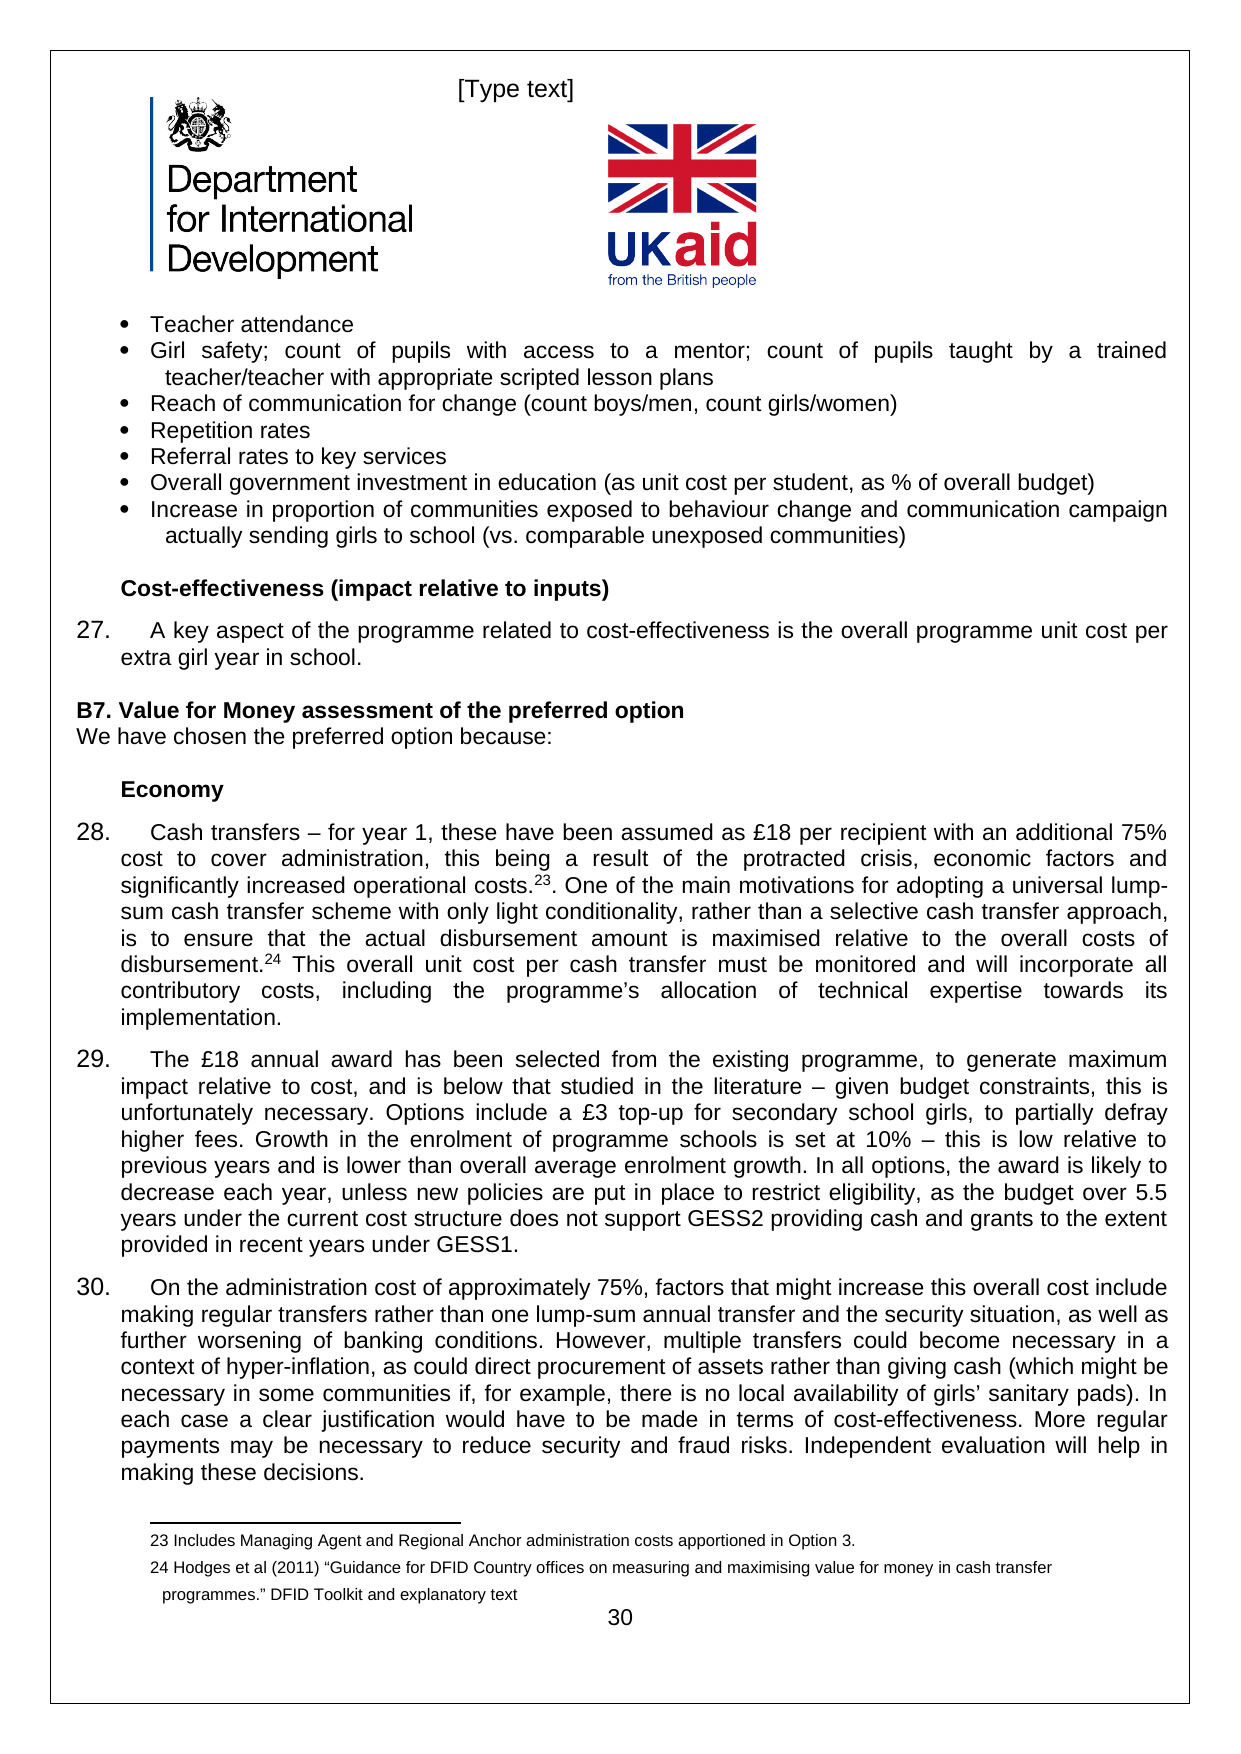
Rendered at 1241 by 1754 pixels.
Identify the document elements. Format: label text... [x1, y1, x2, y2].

list Hodges et al (2011) “Guidance for DFID Country offices on measuring and maximising value for money in cash transfer programmes.” DFID Toolkit and explanatory text [150, 1550, 1090, 1604]
list Overall government investment in education (as unit cost per student, as % of overall budget) [120, 469, 1169, 496]
list The £18 annual award has been selected from the existing programme, to generate maximum impact relative to cost, and is below that studied in the literature – given budget constraints, this is unfortunately necessary. Options include a £3 top-up for secondary school girls, to partially defray higher fees. Growth in the enrolment of programme schools is set at 10% – this is low relative to previous years and is lower than overall average enrolment growth. In all options, the award is likely to decrease each year, unless new policies are put in place to restrict eligibility, as the budget over 5.5 years under the current cost structure does not support GESS2 providing cash and grants to the extent provided in recent years under GESS1. [76, 1044, 1169, 1257]
list Girl safety; count of pupils with access to a mentor; count of pupils taught by a trained teacher/teacher with appropriate scripted lesson plans [120, 337, 1169, 390]
text Cost-effectiveness (impact relative to inputs) [120, 575, 1169, 601]
list Reach of communication for change (count boys/men, count girls/women) [120, 390, 1169, 417]
text We have chosen the preferred option because: [76, 723, 1169, 749]
list Includes Managing Agent and Regional Anchor administration costs apportioned in Option 3. [150, 1523, 1090, 1550]
list Increase in proportion of communities exposed to behaviour change and communication campaign actually sending girls to school (vs. comparable unexposed communities) [120, 496, 1169, 548]
list On the administration cost of approximately 75%, factors that might increase this overall cost include making regular transfers rather than one lump-sum annual transfer and the security situation, as well as further worsening of banking conditions. However, multiple transfers could become necessary in a context of hyper-inflation, as could direct procurement of assets rather than giving cash (which might be necessary in some communities if, for example, there is no local availability of girls’ sanitary pads). In each case a clear justification would have to be made in terms of cost-effectiveness. More regular payments may be necessary to reduce security and fraud risks. Independent evaluation will help in making these decisions. [76, 1272, 1169, 1485]
list Referral rates to key services [120, 443, 1169, 469]
list A key aspect of the programme related to cost-effectiveness is the overall programme unit cost per extra girl year in school. [76, 615, 1169, 671]
text Economy [120, 776, 1169, 802]
list Repetition rates [120, 417, 1169, 443]
list Teacher attendance [120, 311, 1169, 337]
list Cash transfers – for year 1, these have been assumed as £18 per recipient with an additional 75% cost to cover administration, this being a result of the protracted crisis, economic factors and significantly increased operational costs.. One of the main motivations for adopting a universal lump-sum cash transfer scheme with only light conditionality, rather than a selective cash transfer approach, is to ensure that the actual disbursement amount is maximised relative to the overall costs of disbursement. This overall unit cost per cash transfer must be monitored and will incorporate all contributory costs, including the programme’s allocation of technical expertise towards its implementation. [76, 817, 1169, 1030]
text B7. Value for Money assessment of the preferred option [76, 697, 1169, 723]
